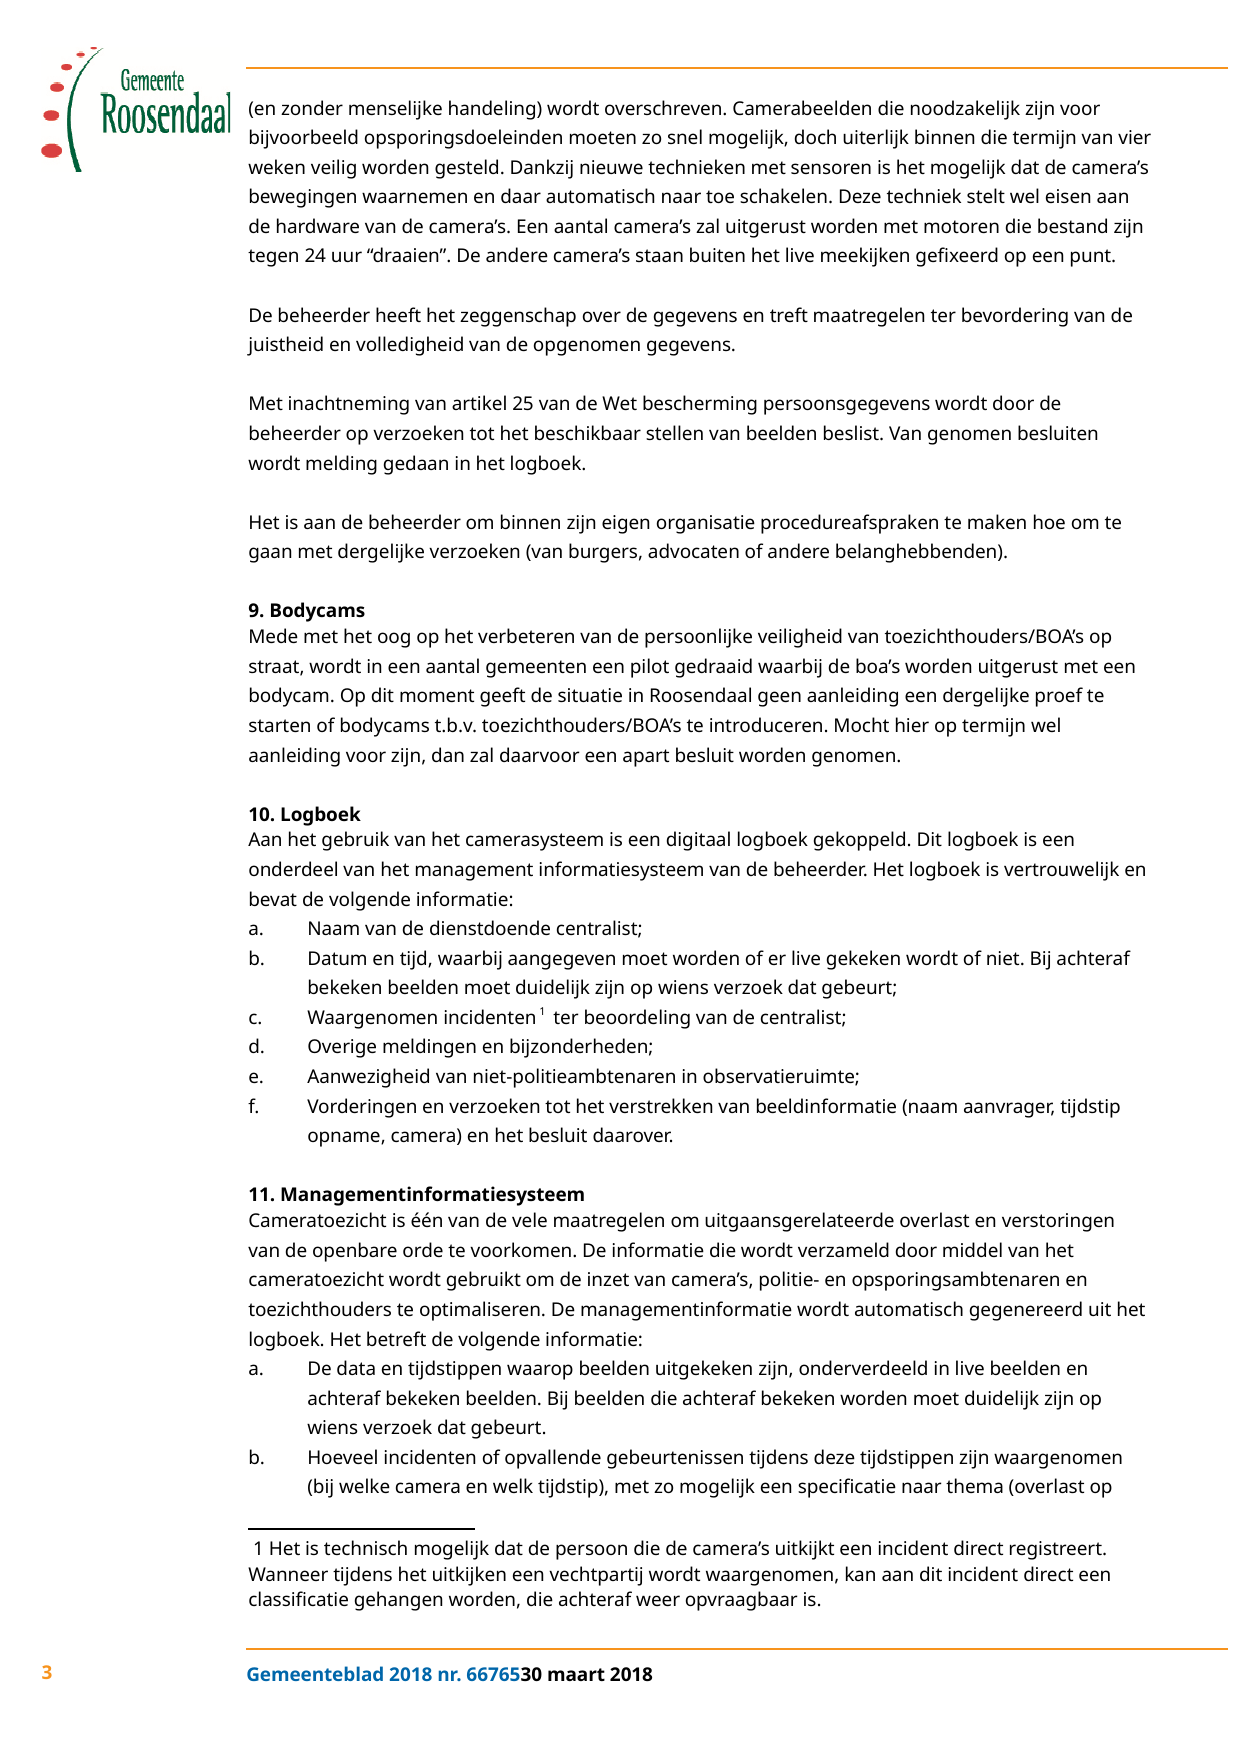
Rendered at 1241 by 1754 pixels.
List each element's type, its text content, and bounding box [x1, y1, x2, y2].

list Hoeveel incidenten of opvallende gebeurtenissen tijdens deze tijdstippen zijn waargenomen (bij welke camera en welk tijdstip), met zo mogelijk een specificatie naar thema (overlast op [248, 1444, 1152, 1499]
text 10. Logboek [248, 801, 1152, 827]
list Het is technisch mogelijk dat de persoon die de camera’s uitkijkt een incident direct registreert. Wanneer tijdens het uitkijken een vechtpartij wordt waargenomen, kan aan dit incident direct een classificatie gehangen worden, die achteraf weer opvraagbaar is. [248, 1535, 1152, 1612]
text Aan het gebruik van het camerasysteem is een digitaal logboek gekoppeld. Dit logboek is een onderdeel van het management informatiesysteem van de beheerder. Het logboek is vertrouwelijk en bevat de volgende informatie: [248, 827, 1152, 912]
list Waargenomen incidenten ter beoordeling van de centralist; [248, 1004, 1152, 1030]
text (en zonder menselijke handeling) wordt overschreven. Camerabeelden die noodzakelijk zijn voor bijvoorbeeld opsporingsdoeleinden moeten zo snel mogelijk, doch uiterlijk binnen die termijn van vier weken veilig worden gesteld. Dankzij nieuwe technieken met sensoren is het mogelijk dat de camera’s bewegingen waarnemen en daar automatisch naar toe schakelen. Deze techniek stelt wel eisen aan de hardware van de camera’s. Een aantal camera’s zal uitgerust worden met motoren die bestand zijn tegen 24 uur “draaien”. De andere camera’s staan buiten het live meekijken gefixeerd op een punt. [248, 95, 1152, 268]
list Naam van de dienstdoende centralist; [248, 915, 1152, 941]
text Cameratoezicht is één van de vele maatregelen om uitgaansgerelateerde overlast en verstoringen van de openbare orde te voorkomen. De informatie die wordt verzameld door middel van het cameratoezicht wordt gebruikt om de inzet van camera’s, politie- en opsporingsambtenaren en toezichthouders te optimaliseren. De managementinformatie wordt automatisch gegenereerd uit het logboek. Het betreft de volgende informatie: [248, 1207, 1152, 1351]
list De data en tijdstippen waarop beelden uitgekeken zijn, onderverdeeld in live beelden en achteraf bekeken beelden. Bij beelden die achteraf bekeken worden moet duidelijk zijn op wiens verzoek dat gebeurt. [248, 1355, 1152, 1440]
list Aanwezigheid van niet-politieambtenaren in observatieruimte; [248, 1063, 1152, 1089]
list Overige meldingen en bijzonderheden; [248, 1034, 1152, 1059]
list Vorderingen en verzoeken tot het verstrekken van beeldinformatie (naam aanvrager, tijdstip opname, camera) en het besluit daarover. [248, 1093, 1152, 1148]
text Met inachtneming van artikel 25 van de Wet bescherming persoonsgegevens wordt door de beheerder op verzoeken tot het beschikbaar stellen van beelden beslist. Van genomen besluiten wordt melding gedaan in het logboek. [248, 391, 1152, 476]
text 9. Bodycams [248, 598, 1152, 623]
text 11. Managementinformatiesysteem [248, 1182, 1152, 1207]
list Datum en tijd, waarbij aangegeven moet worden of er live gekeken wordt of niet. Bij achteraf bekeken beelden moet duidelijk zijn op wiens verzoek dat gebeurt; [248, 945, 1152, 1000]
text Het is aan de beheerder om binnen zijn eigen organisatie procedureafspraken te maken hoe om te gaan met dergelijke verzoeken (van burgers, advocaten of andere belanghebbenden). [248, 509, 1152, 564]
text Mede met het oog op het verbeteren van de persoonlijke veiligheid van toezichthouders/BOA’s op straat, wordt in een aantal gemeenten een pilot gedraaid waarbij de boa’s worden uitgerust met een bodycam. Op dit moment geeft de situatie in Roosendaal geen aanleiding een dergelijke proef te starten of bodycams t.b.v. toezichthouders/BOA’s te introduceren. Mocht hier op termijn wel aanleiding voor zijn, dan zal daarvoor een apart besluit worden genomen. [248, 623, 1152, 767]
picture [41, 47, 231, 172]
text De beheerder heeft het zeggenschap over de gegevens en treft maatregelen ter bevordering van de juistheid en volledigheid van de opgenomen gegevens. [248, 302, 1152, 357]
